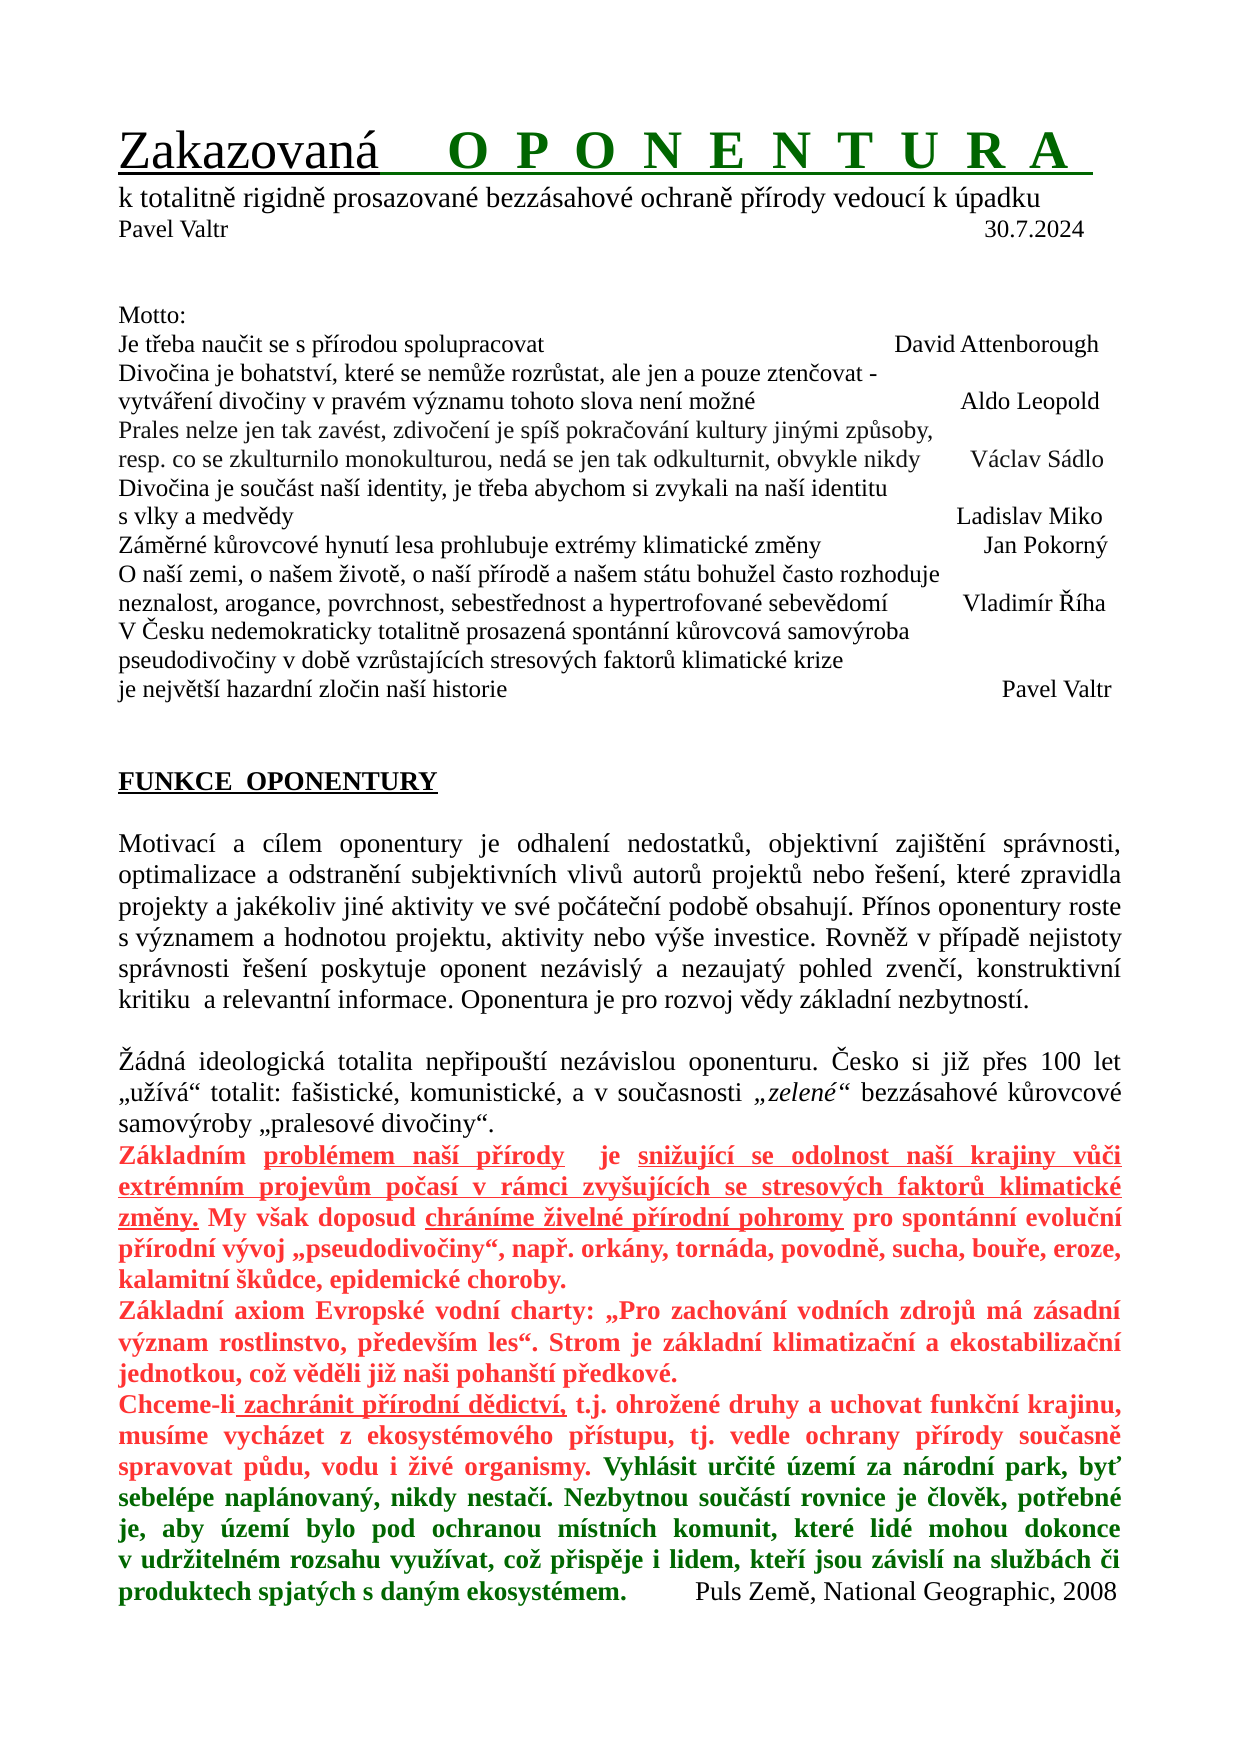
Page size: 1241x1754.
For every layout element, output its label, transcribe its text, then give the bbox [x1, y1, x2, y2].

text Motto: [118, 300, 1122, 329]
text Motivací a cílem oponentury je odhalení nedostatků, objektivní zajištění správnosti, optimalizace a odstranění subjektivních vlivů autorů projektů nebo řešení, které zpravidla projekty a jakékoliv jiné aktivity ve své počáteční podobě obsahují. Přínos oponentury roste s významem a hodnotou projektu, aktivity nebo výše investice. Rovněž v případě nejistoty správnosti řešení poskytuje oponent nezávislý a nezaujatý pohled zvenčí, konstruktivní kritiku a relevantní informace. Oponentura je pro rozvoj vědy základní nezbytností. [118, 827, 1122, 1014]
text Žádná ideologická totalita nepřipouští nezávislou oponenturu. Česko si již přes 100 let „užívá“ totalit: fašistické, komunistické, a v současnosti „zelené“ bezzásahové kůrovcové samovýroby „pralesové divočiny“. [118, 1045, 1122, 1139]
text Chceme-li zachránit přírodní dědictví, t.j. ohrožené druhy a uchovat funkční krajinu, musíme vycházet z ekosystémového přístupu, tj. vedle ochrany přírody současně spravovat půdu, vodu i živé organismy. Vyhlásit určité území za národní park, byť sebelépe naplánovaný, nikdy nestačí. Nezbytnou součástí rovnice je člověk, potřebné je, aby území bylo pod ochranou místních komunit, které lidé mohou dokonce v udržitelném rozsahu využívat, což přispěje i lidem, kteří jsou závislí na službách či produktech spjatých s daným ekosystémem. Puls Země, National Geographic, 2008 [118, 1388, 1122, 1606]
text O naší zemi, o našem životě, o naší přírodě a našem státu bohužel často rozhoduje neznalost, arogance, povrchnost, sebestřednost a hypertrofované sebevědomí Vladimír Říha V Česku nedemokraticky totalitně prosazená spontánní kůrovcová samovýroba pseudodivočiny v době vzrůstajících stresových faktorů klimatické krize je největší hazardní zločin naší historie Pavel Valtr [118, 559, 1122, 703]
text Pavel Valtr 30.7.2024 [118, 214, 1122, 243]
text Je třeba naučit se s přírodou spolupracovat David Attenborough [118, 329, 1122, 358]
text Prales nelze jen tak zavést, zdivočení je spíš pokračování kultury jinými způsoby, [118, 415, 1122, 444]
text Zakazovaná O P O N E N T U R A [118, 118, 1122, 180]
text Divočina je bohatství, které se nemůže rozrůstat, ale jen a pouze ztenčovat - vytváření divočiny v pravém významu tohoto slova není možné Aldo Leopold [118, 358, 1122, 415]
text resp. co se zkulturnilo monokulturou, nedá se jen tak odkulturnit, obvykle nikdy Václav Sádlo [118, 444, 1122, 473]
text změny. My však doposud chráníme živelné přírodní pohromy pro spontánní evoluční přírodní vývoj „pseudodivočiny“, např. orkány, tornáda, povodně, sucha, bouře, eroze, kalamitní škůdce, epidemické choroby. [118, 1198, 1122, 1294]
text FUNKCE OPONENTURY [118, 765, 1122, 796]
text Divočina je součást naší identity, je třeba abychom si zvykali na naší identitu s vlky a medvědy Ladislav Miko [118, 473, 1122, 530]
text Záměrné kůrovcové hynutí lesa prohlubuje extrémy klimatické změny Jan Pokorný [118, 530, 1122, 559]
text k totalitně rigidně prosazované bezzásahové ochraně přírody vedoucí k úpadku [118, 180, 1122, 214]
text Základní axiom Evropské vodní charty: „Pro zachování vodních zdrojů má zásadní význam rostlinstvo, především les“. Strom je základní klimatizační a ekostabilizační jednotkou, což věděli již naši pohanští předkové. [118, 1294, 1122, 1388]
text Základním problémem naší přírody je snižující se odolnost naší krajiny vůči extrémním projevům počasí v rámci zvyšujících se stresových faktorů klimatické [118, 1139, 1122, 1197]
